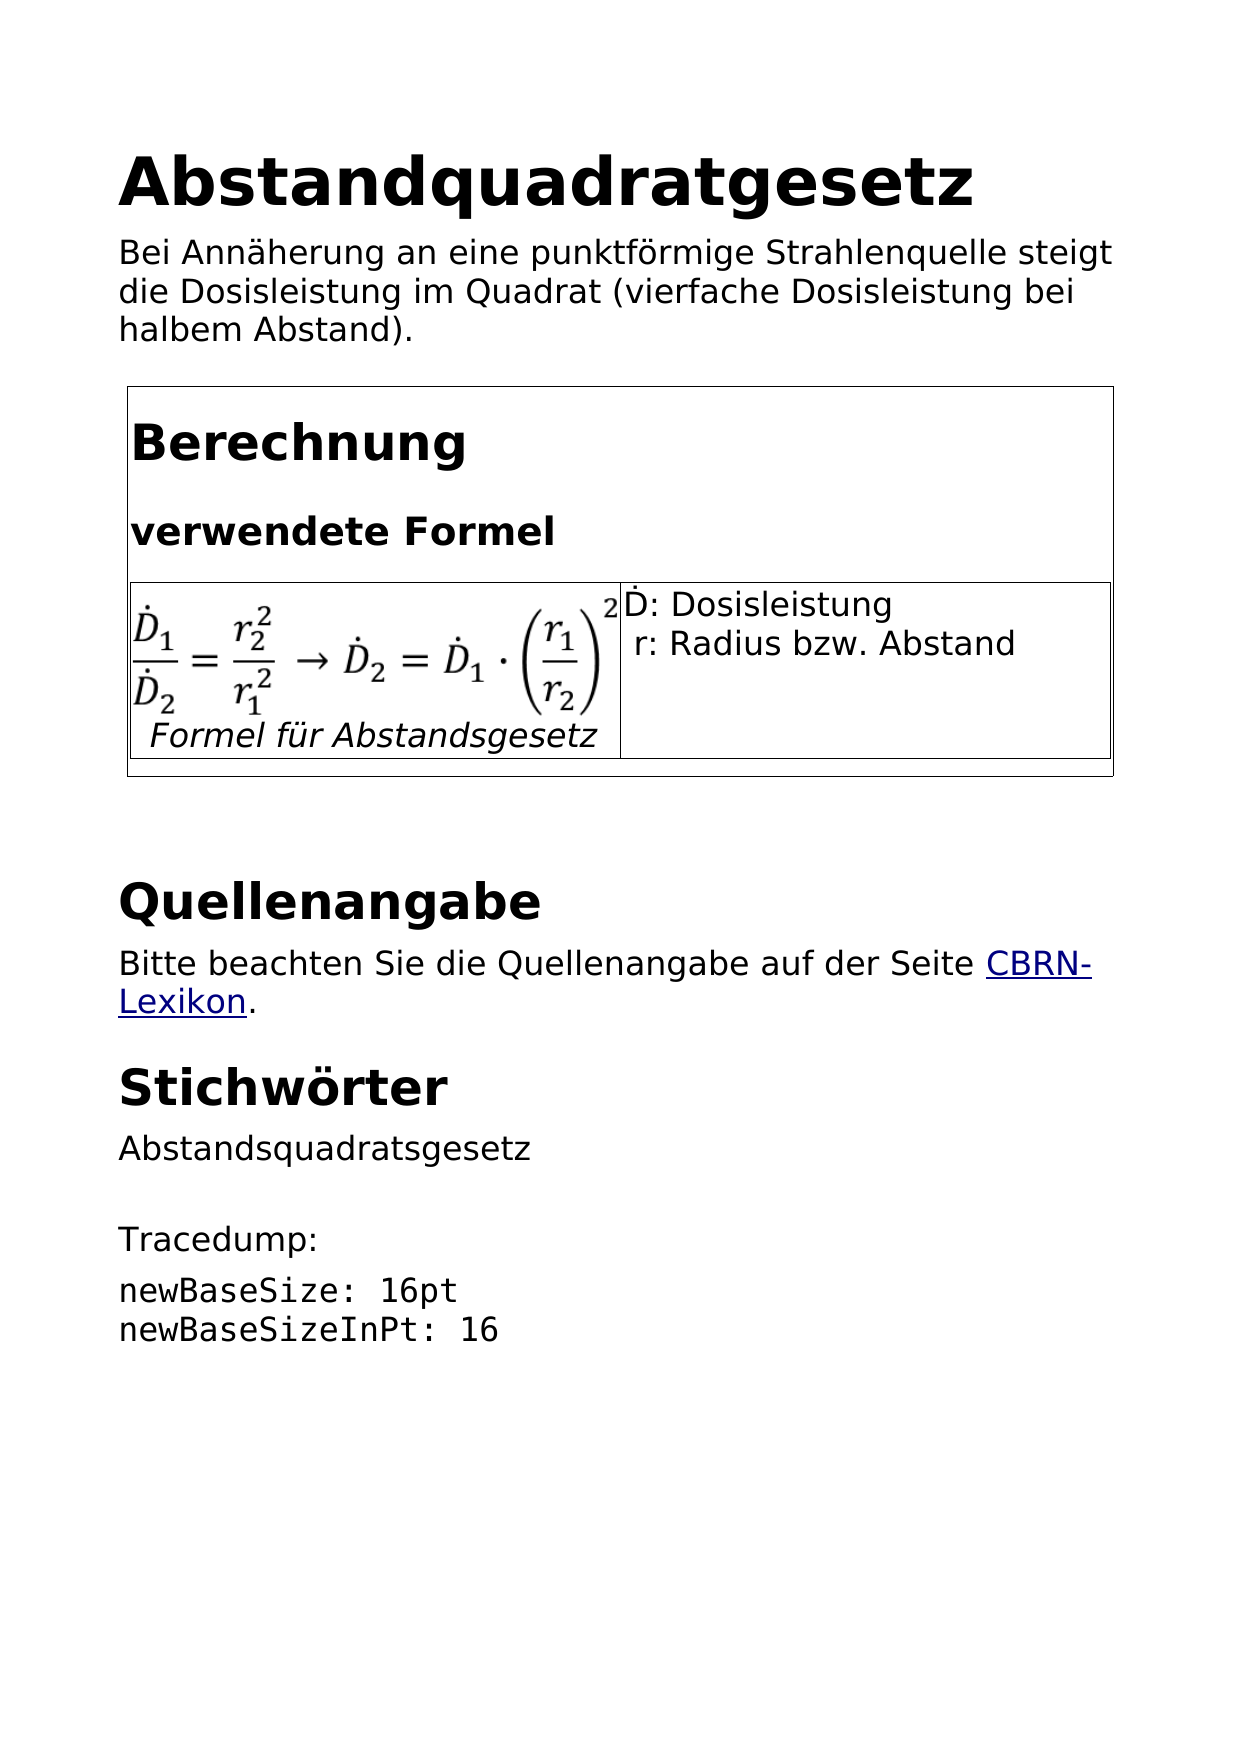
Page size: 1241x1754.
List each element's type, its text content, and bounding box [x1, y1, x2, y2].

text Abstandsquadratsgesetz [118, 1130, 1122, 1169]
text Tracedump: [118, 1181, 1122, 1259]
table_header [131, 583, 620, 758]
text Bitte beachten Sie die Quellenangabe auf der Seite CBRN-Lexikon. [118, 944, 1122, 1022]
text Bei Annäherung an eine punktförmige Strahlenquelle steigt die Dosisleistung im Quadrat (vierfache Dosisleistung bei halbem Abstand). [118, 233, 1122, 350]
table_header Ḋ: Dosisleistung r: Radius bzw. Abstand [621, 583, 1110, 758]
table_header Berechnung verwendete Formel [128, 387, 1113, 776]
subtitle Quellenangabe [118, 873, 1122, 931]
picture [132, 597, 618, 717]
subtitle Abstandquadratgesetz [118, 143, 1122, 221]
text newBaseSize: 16pt newBaseSizeInPt: 16 [118, 1271, 1122, 1349]
subtitle Stichwörter [118, 1059, 1122, 1117]
